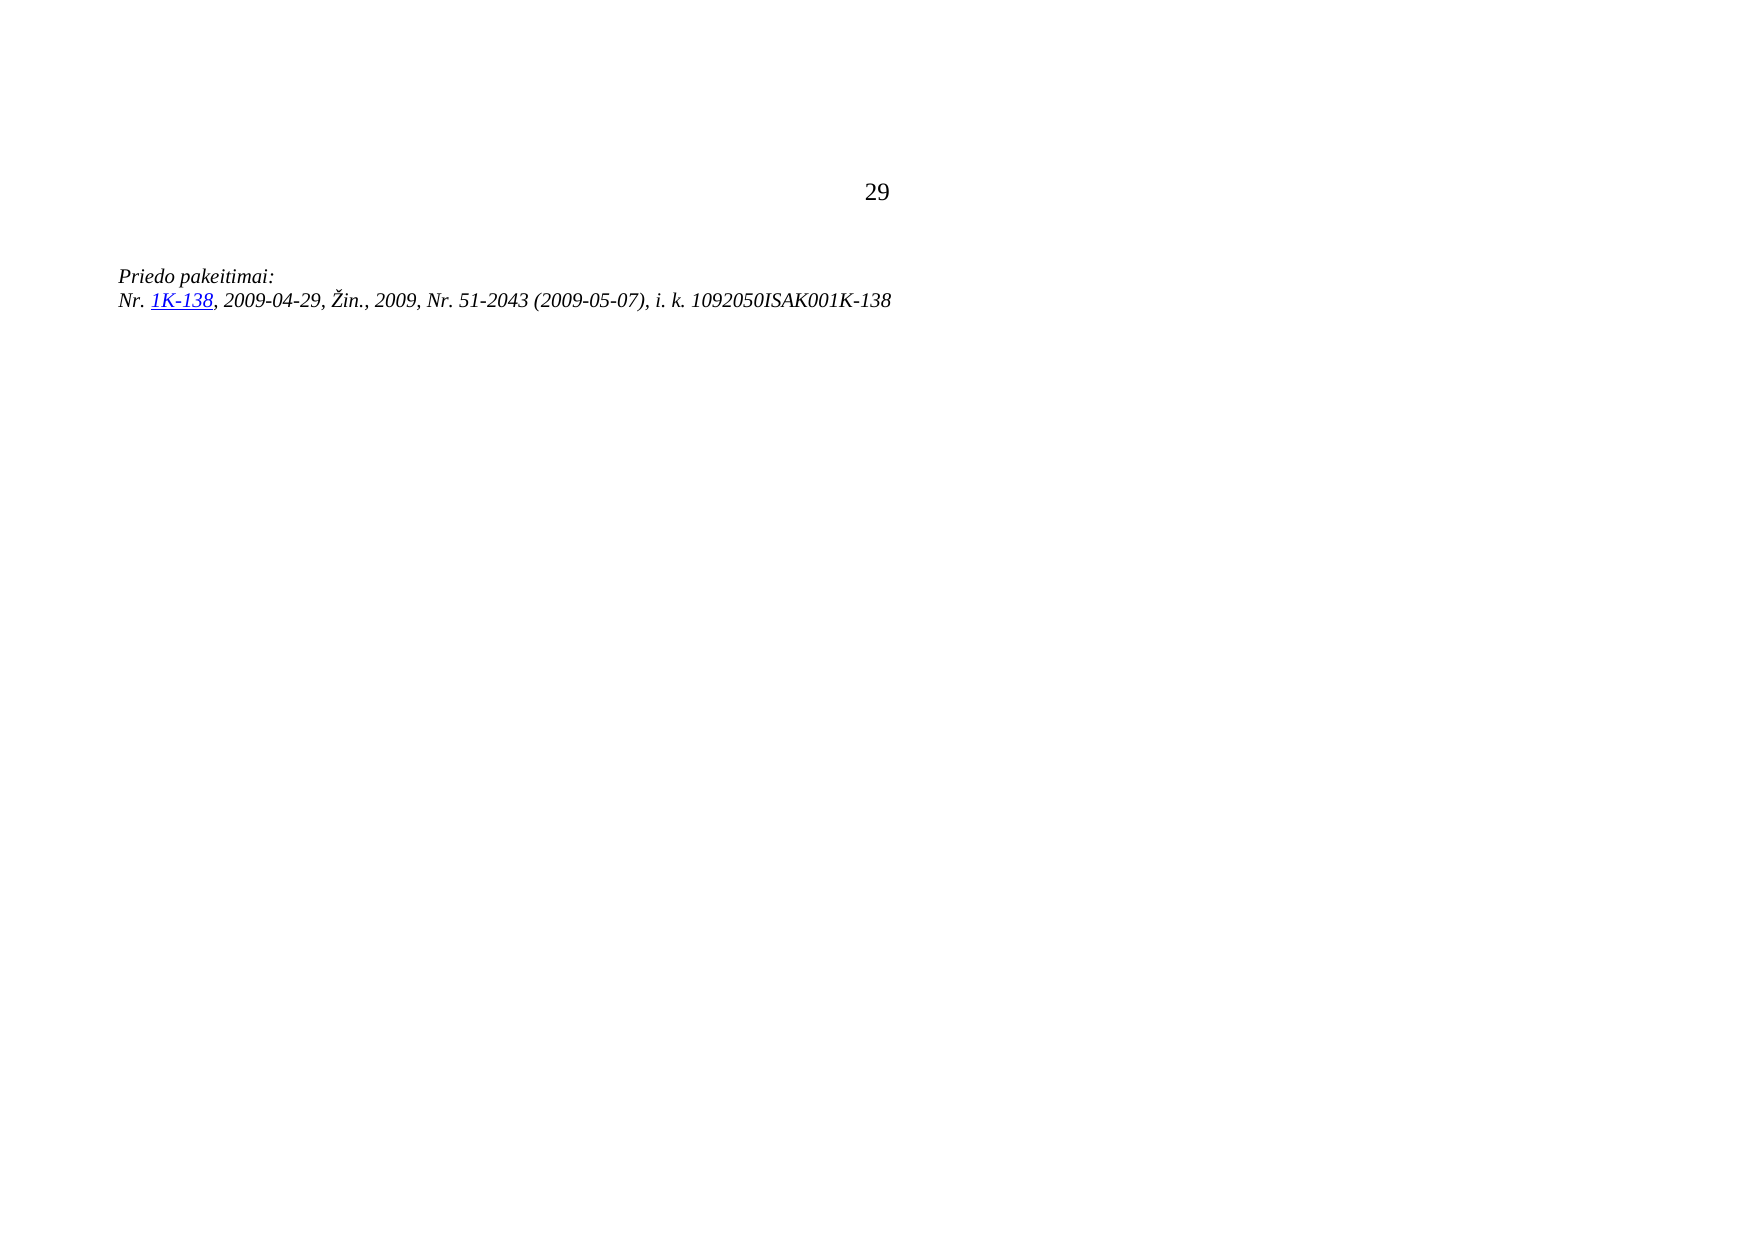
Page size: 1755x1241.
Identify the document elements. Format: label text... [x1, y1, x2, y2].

text Priedo pakeitimai: [118, 264, 1636, 288]
text Nr. 1K-138, 2009-04-29, Žin., 2009, Nr. 51-2043 (2009-05-07), i. k. 1092050ISAK001K-138 [118, 288, 1636, 312]
